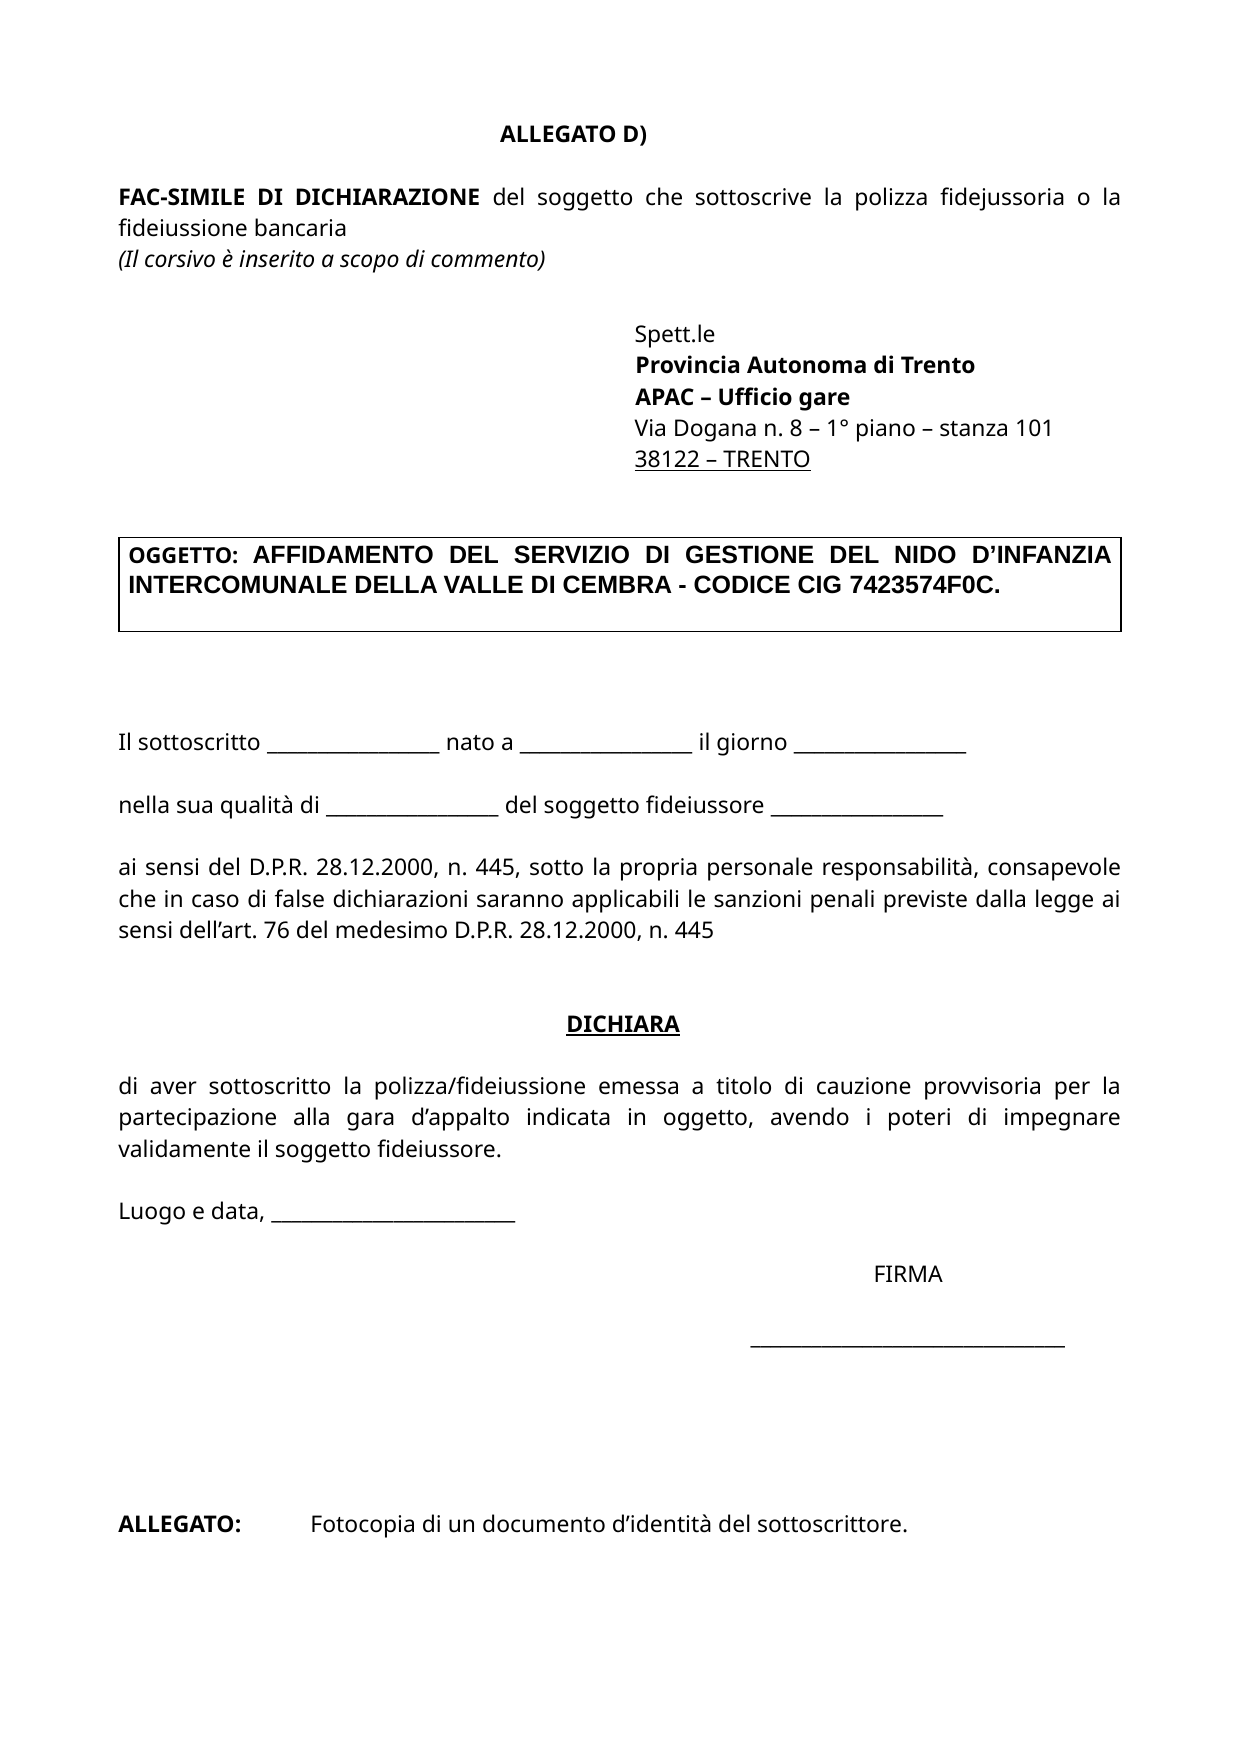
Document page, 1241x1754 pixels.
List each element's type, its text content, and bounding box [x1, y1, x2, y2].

subtitle Spett.le [634, 318, 1122, 349]
text ai sensi del D.P.R. 28.12.2000, n. 445, sotto la propria personale responsabilità, consapevole che in caso di false dichiarazioni saranno applicabili le sanzioni penali previste dalla legge ai sensi dell’art. 76 del medesimo D.P.R. 28.12.2000, n. 445 [118, 851, 1122, 945]
text DICHIARA [118, 1007, 1128, 1039]
text ALLEGATO: Fotocopia di un documento d’identità del sottoscrittore. [118, 1507, 1122, 1539]
text (Il corsivo è inserito a scopo di commento) [118, 243, 1122, 274]
text Provincia Autonoma di Trento [118, 349, 1122, 381]
text _______________________________ [694, 1320, 1122, 1351]
text di aver sottoscritto la polizza/fideiussione emessa a titolo di cauzione provvisoria per la partecipazione alla gara d’appalto indicata in oggetto, avendo i poteri di impegnare validamente il soggetto fideiussore. [118, 1070, 1122, 1164]
text FIRMA [694, 1257, 1122, 1289]
text APAC – Ufficio gare [118, 381, 1122, 412]
text nella sua qualità di _________________ del soggetto fideiussore _________________ [118, 789, 1128, 820]
text FAC-SIMILE DI DICHIARAZIONE del soggetto che sottoscrive la polizza fidejussoria o la fideiussione bancaria [118, 181, 1122, 243]
text Il sottoscritto _________________ nato a _________________ il giorno _________________ [118, 726, 1128, 757]
subtitle 38122 – TRENTO [634, 443, 1122, 474]
subtitle Via Dogana n. 8 – 1° piano – stanza 101 [634, 412, 1122, 443]
text ALLEGATO D) [118, 118, 1023, 149]
text OGGETTO: AFFIDAMENTO DEL SERVIZIO DI GESTIONE DEL NIDO D’INFANZIA INTERCOMUNALE DELLA VALLE DI CEMBRA - CODICE CIG 7423574F0C. [120, 538, 1120, 599]
text Luogo e data, ________________________ [118, 1195, 1122, 1226]
